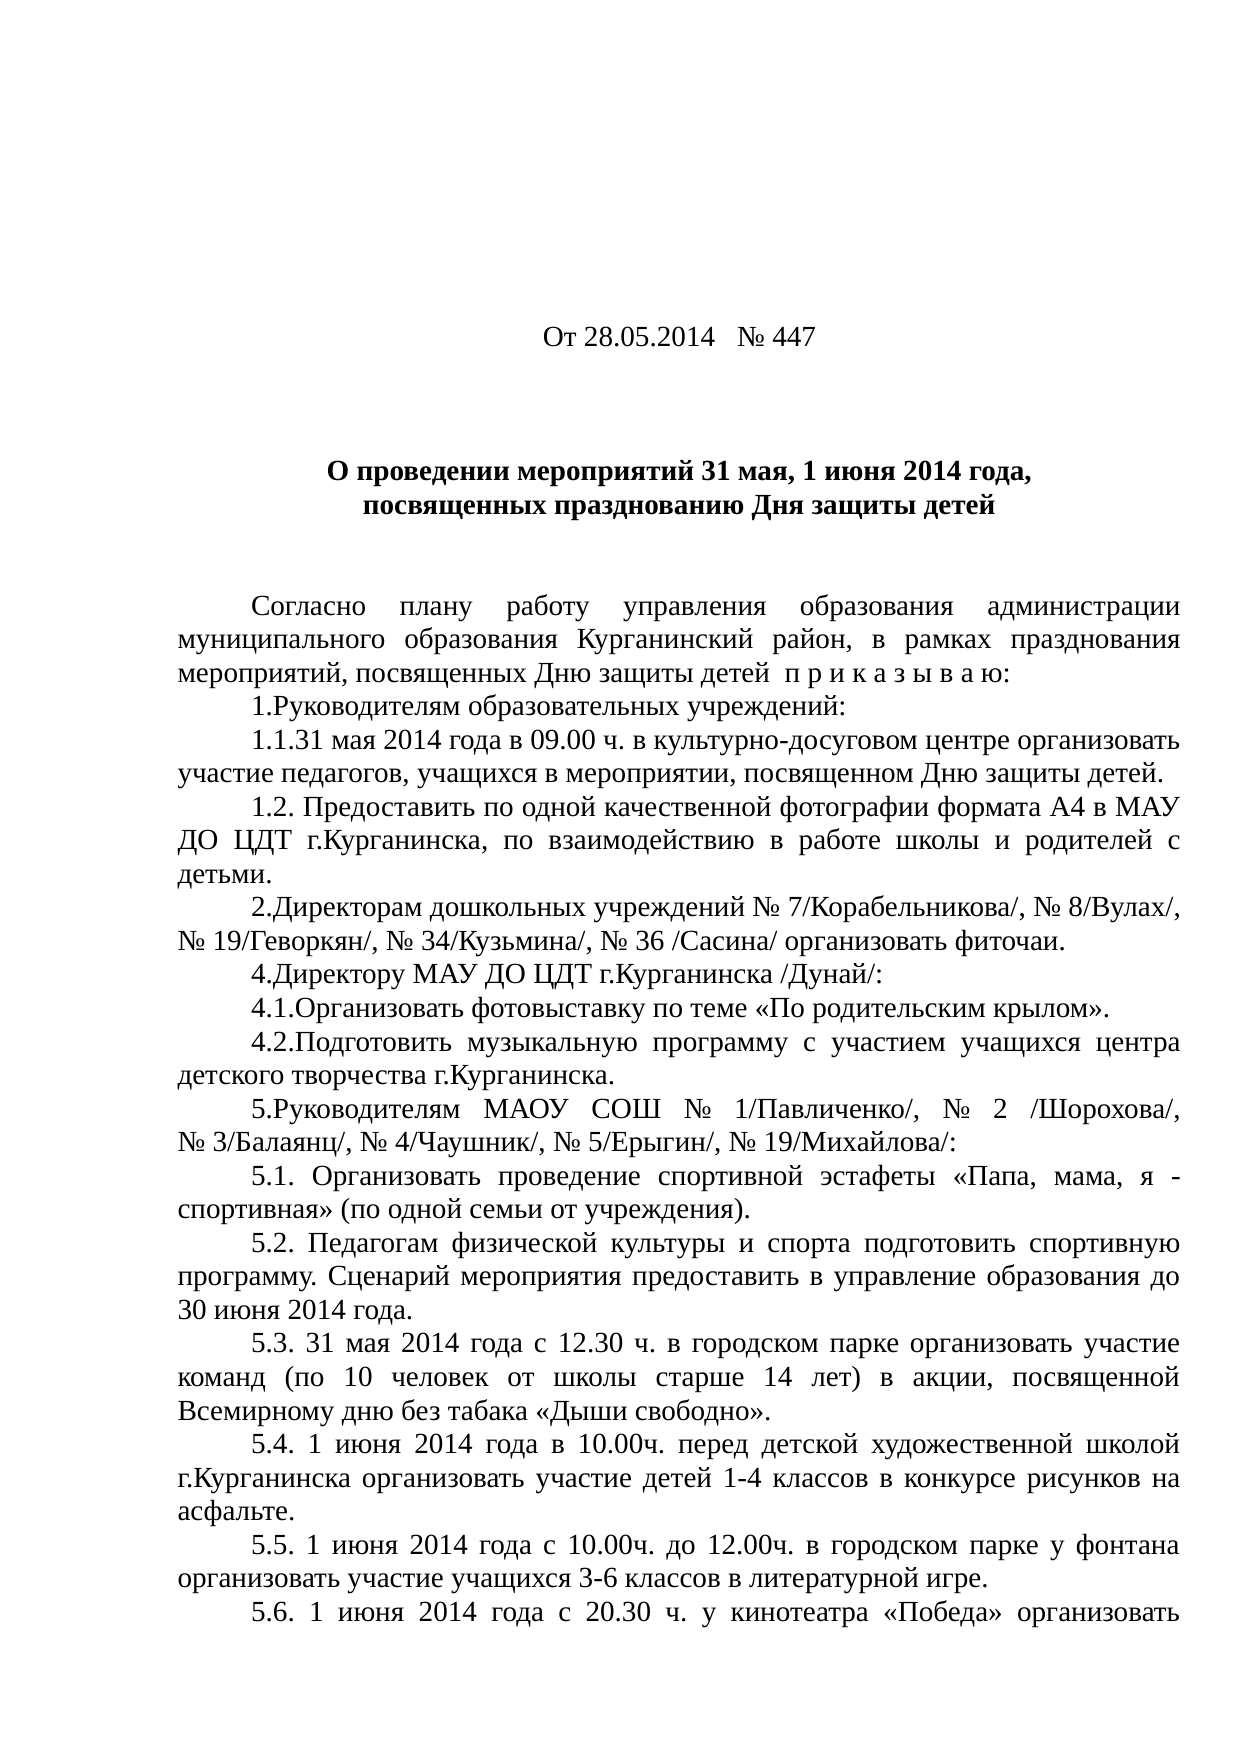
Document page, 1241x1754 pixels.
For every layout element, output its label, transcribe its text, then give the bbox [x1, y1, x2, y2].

text 5.5. 1 июня 2014 года с 10.00ч. до 12.00ч. в городском парке у фонтана организовать участие учащихся 3-6 классов в литературной игре. [177, 1527, 1181, 1594]
text 1.2. Предоставить по одной качественной фотографии формата А4 в МАУ ДО ЦДТ г.Курганинска, по взаимодействию в работе школы и родителей с детьми. [177, 789, 1181, 889]
text 4.Директору МАУ ДО ЦДТ г.Курганинска /Дунай/: [177, 957, 1181, 990]
text От 28.05.2014 № 447 [177, 319, 1181, 353]
text О проведении мероприятий 31 мая, 1 июня 2014 года, [177, 453, 1181, 487]
text 5.3. 31 мая 2014 года с 12.30 ч. в городском парке организовать участие команд (по 10 человек от школы старше 14 лет) в акции, посвященной Всемирному дню без табака «Дыши свободно». [177, 1326, 1181, 1426]
text 1.1.31 мая 2014 года в 09.00 ч. в культурно-досуговом центре организовать участие педагогов, учащихся в мероприятии, посвященном Дню защиты детей. [177, 722, 1181, 789]
text посвященных празднованию Дня защиты детей [177, 487, 1181, 521]
text 2.Директорам дошкольных учреждений № 7/Корабельникова/, № 8/Вулах/, № 19/Геворкян/, № 34/Кузьмина/, № 36 /Сасина/ организовать фиточаи. [177, 889, 1181, 957]
text 5.1. Организовать проведение спортивной эстафеты «Папа, мама, я - спортивная» (по одной семьи от учреждения). [177, 1158, 1181, 1225]
text 5.4. 1 июня 2014 года в 10.00ч. перед детской художественной школой г.Курганинска организовать участие детей 1-4 классов в конкурсе рисунков на асфальте. [177, 1426, 1181, 1527]
text 1.Руководителям образовательных учреждений: [177, 688, 1181, 722]
text 5.2. Педагогам физической культуры и спорта подготовить спортивную программу. Сценарий мероприятия предоставить в управление образования до 30 июня 2014 года. [177, 1225, 1181, 1326]
text 4.1.Организовать фотовыставку по теме «По родительским крылом». [177, 990, 1181, 1024]
text Согласно плану работу управления образования администрации муниципального образования Курганинский район, в рамках празднования мероприятий, посвященных Дню защиты детей п р и к а з ы в а ю: [177, 588, 1181, 688]
text 4.2.Подготовить музыкальную программу с участием учащихся центра детского творчества г.Курганинска. [177, 1024, 1181, 1091]
text 5.6. 1 июня 2014 года с 20.30 ч. у кинотеатра «Победа» организовать [177, 1594, 1181, 1627]
text 5.Руководителям МАОУ СОШ № 1/Павличенко/, № 2 /Шорохова/, № 3/Балаянц/, № 4/Чаушник/, № 5/Ерыгин/, № 19/Михайлова/: [177, 1091, 1181, 1158]
